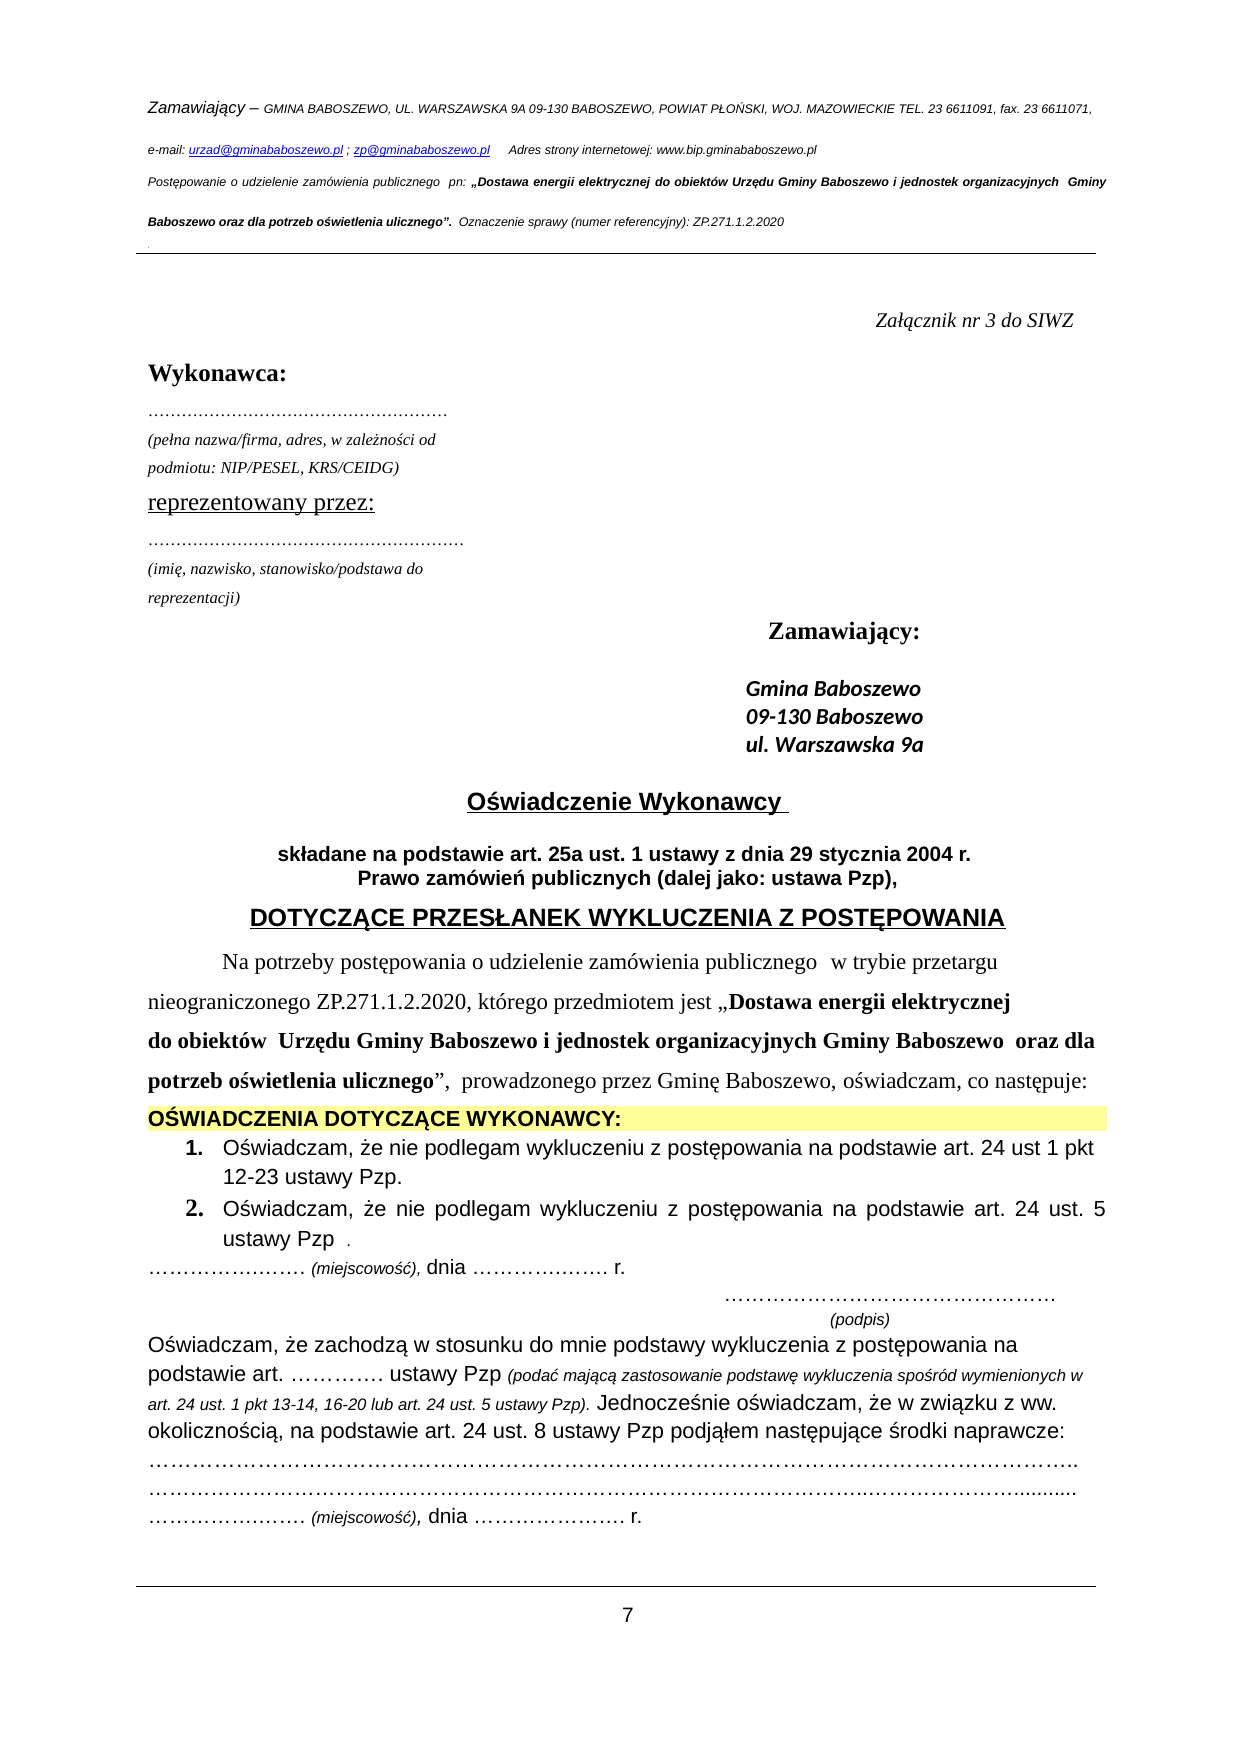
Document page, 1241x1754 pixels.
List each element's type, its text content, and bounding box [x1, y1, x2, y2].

text ………………………………………… [148, 1282, 1107, 1306]
text Wykonawca: [148, 358, 1107, 386]
list Oświadczam, że nie podlegam wykluczeniu z postępowania na podstawie art. 24 ust 1 pkt 12-23 ustawy Pzp. [185, 1135, 1107, 1189]
text (pełna nazwa/firma, adres, w zależności od podmiotu: NIP/PESEL, KRS/CEIDG) [148, 429, 487, 477]
text ……………………………………………… [148, 401, 487, 420]
text ………………………………………………… [148, 530, 487, 549]
text (podpis) [738, 1309, 1107, 1329]
text składane na podstawie art. 25a ust. 1 ustawy z dnia 29 stycznia 2004 r. [148, 842, 1107, 866]
text Gmina Baboszewo 09-130 Baboszewo ul. Warszawska 9a [694, 674, 1107, 758]
text Oświadczenie Wykonawcy [148, 787, 1107, 815]
text Zamawiający: [694, 616, 1107, 645]
text DOTYCZĄCE PRZESŁANEK WYKLUCZENIA Z POSTĘPOWANIA [148, 903, 1107, 931]
text Załącznik nr 3 do SIWZ [148, 307, 1107, 333]
text …………………………………………………………………………………………..…………………........... [148, 1476, 1107, 1500]
text reprezentowany przez: [148, 487, 1107, 516]
text Prawo zamówień publicznych (dalej jako: ustawa Pzp), [148, 866, 1107, 890]
text (imię, nazwisko, stanowisko/podstawa do reprezentacji) [148, 559, 487, 607]
text Oświadczam, że zachodzą w stosunku do mnie podstawy wykluczenia z postępowania na podstawie art. …………. ustawy Pzp (podać mającą zastosowanie podstawę wykluczenia spośród wymienionych w art. 24 ust. 1 pkt 13-14, 16-20 lub art. 24 ust. 5 ustawy Pzp). Jednocześnie oświadczam, że w związku z ww. okolicznością, na podstawie art. 24 ust. 8 ustawy Pzp podjąłem następujące środki naprawcze: ……………………………………………………………………………………………………………….. [148, 1331, 1107, 1472]
text OŚWIADCZENIA DOTYCZĄCE WYKONAWCY: [148, 1106, 1107, 1131]
text …………….……. (miejscowość), dnia ………….……. r. [148, 1254, 1107, 1278]
text …………….……. (miejscowość), dnia …………………. r. [148, 1504, 1107, 1528]
list Oświadczam, że nie podlegam wykluczeniu z postępowania na podstawie art. 24 ust. 5 ustawy Pzp . [185, 1193, 1107, 1251]
text Na potrzeby postępowania o udzielenie zamówienia publicznego w trybie przetargu nieograniczonego ZP.271.1.2.2020, którego przedmiotem jest „Dostawa energii elektrycznej do obiektów Urzędu Gminy Baboszewo i jednostek organizacyjnych Gminy Baboszewo oraz dla potrzeb oświetlenia ulicznego”, prowadzonego przez Gminę Baboszewo, oświadczam, co następuje: [148, 946, 1107, 1093]
